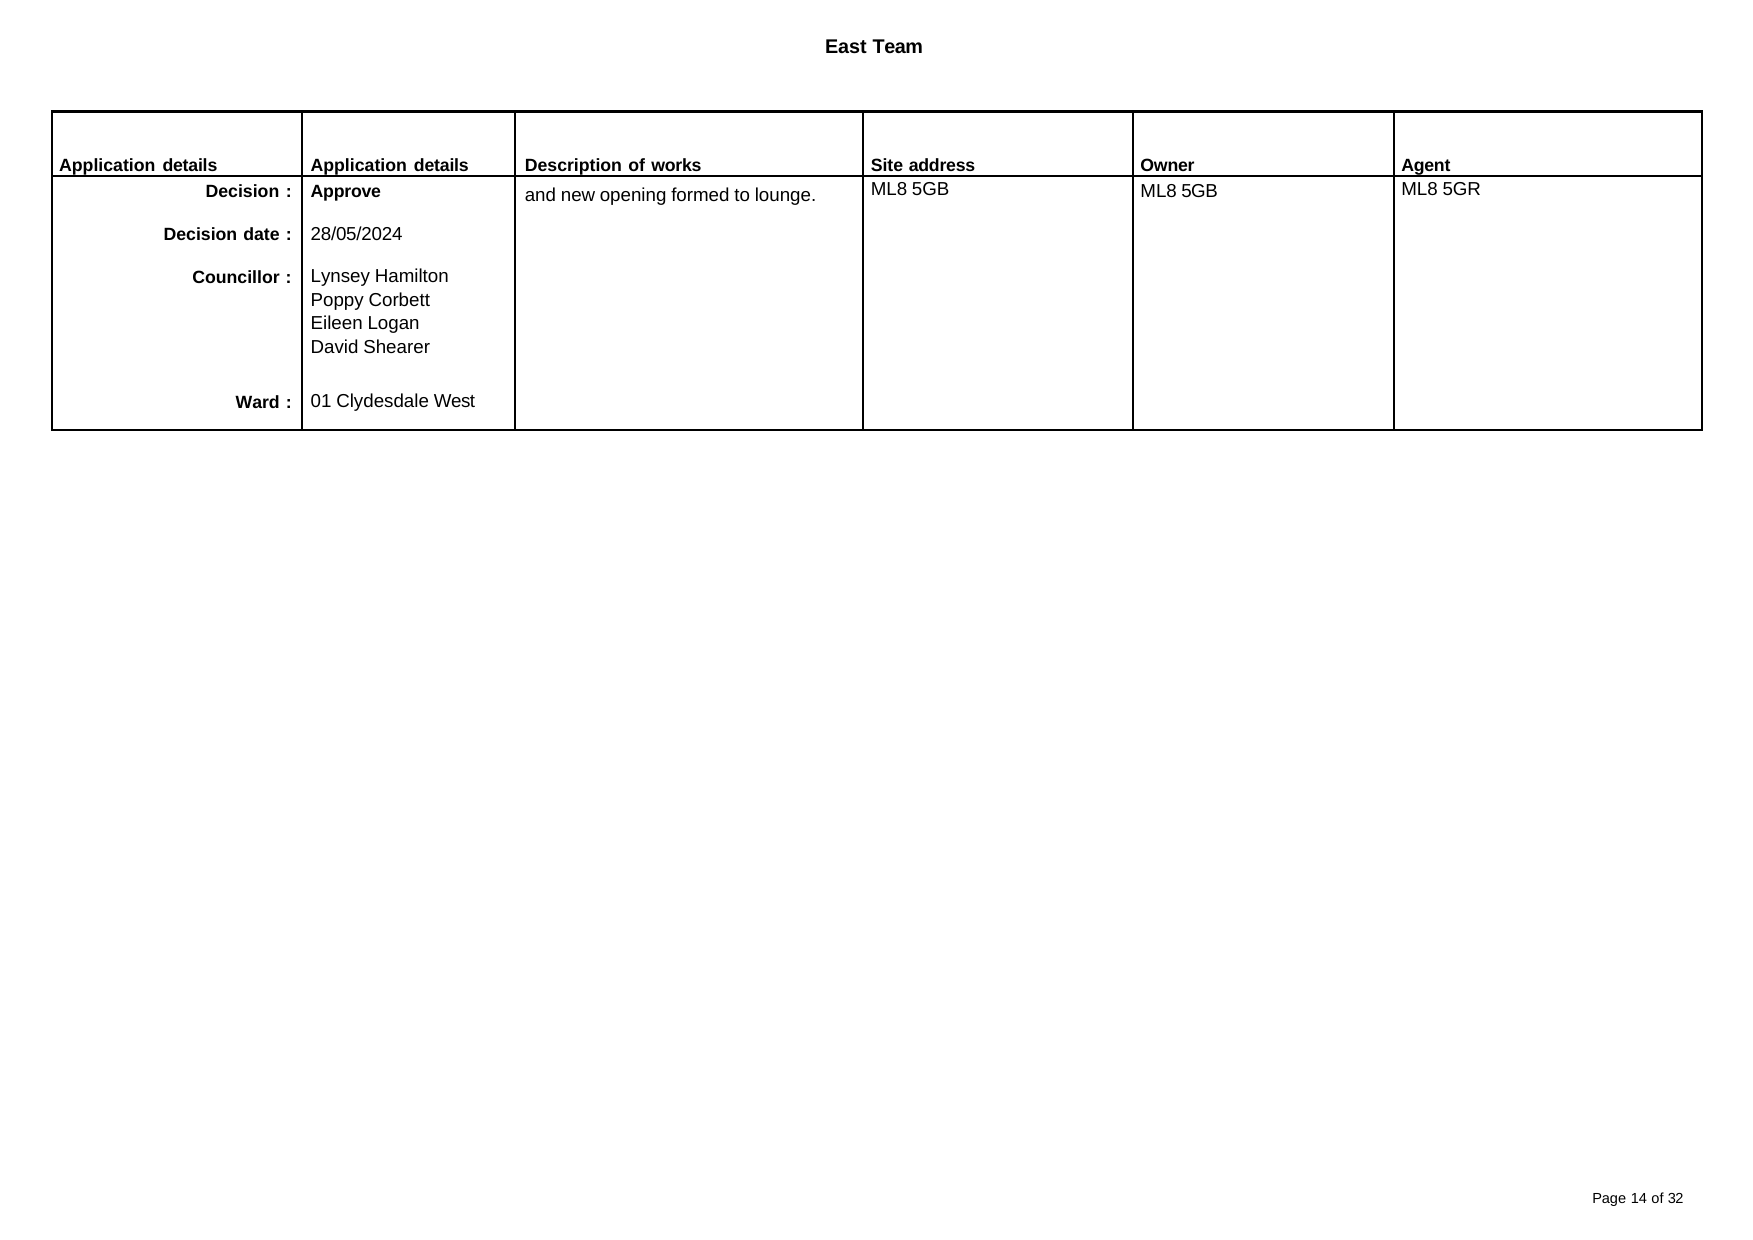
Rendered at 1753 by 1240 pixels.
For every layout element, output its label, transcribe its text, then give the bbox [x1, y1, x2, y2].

table_header Site address [864, 113, 1132, 175]
table_cell ML8 5GR [1395, 177, 1701, 429]
table_cell ML8 5GB [1134, 177, 1393, 429]
table_cell Councillor : [53, 261, 301, 377]
table_header Application details [303, 113, 514, 175]
table_header Description of works [516, 113, 862, 175]
table_cell Ward : [53, 377, 301, 429]
table_header Owner [1134, 113, 1393, 175]
table_header Application details [53, 113, 301, 175]
table_cell 28/05/2024 [303, 218, 514, 261]
table_cell Lynsey Hamilton Poppy Corbett Eileen Logan David Shearer [303, 261, 514, 377]
table_header Agent [1395, 113, 1701, 175]
table_cell Approve [303, 177, 514, 218]
table_cell and new opening formed to lounge. [516, 177, 862, 429]
table_cell Decision : [53, 177, 301, 218]
table_cell 01 Clydesdale West [303, 377, 514, 429]
table_cell Decision date : [53, 218, 301, 261]
table_cell ML8 5GB [864, 177, 1132, 429]
